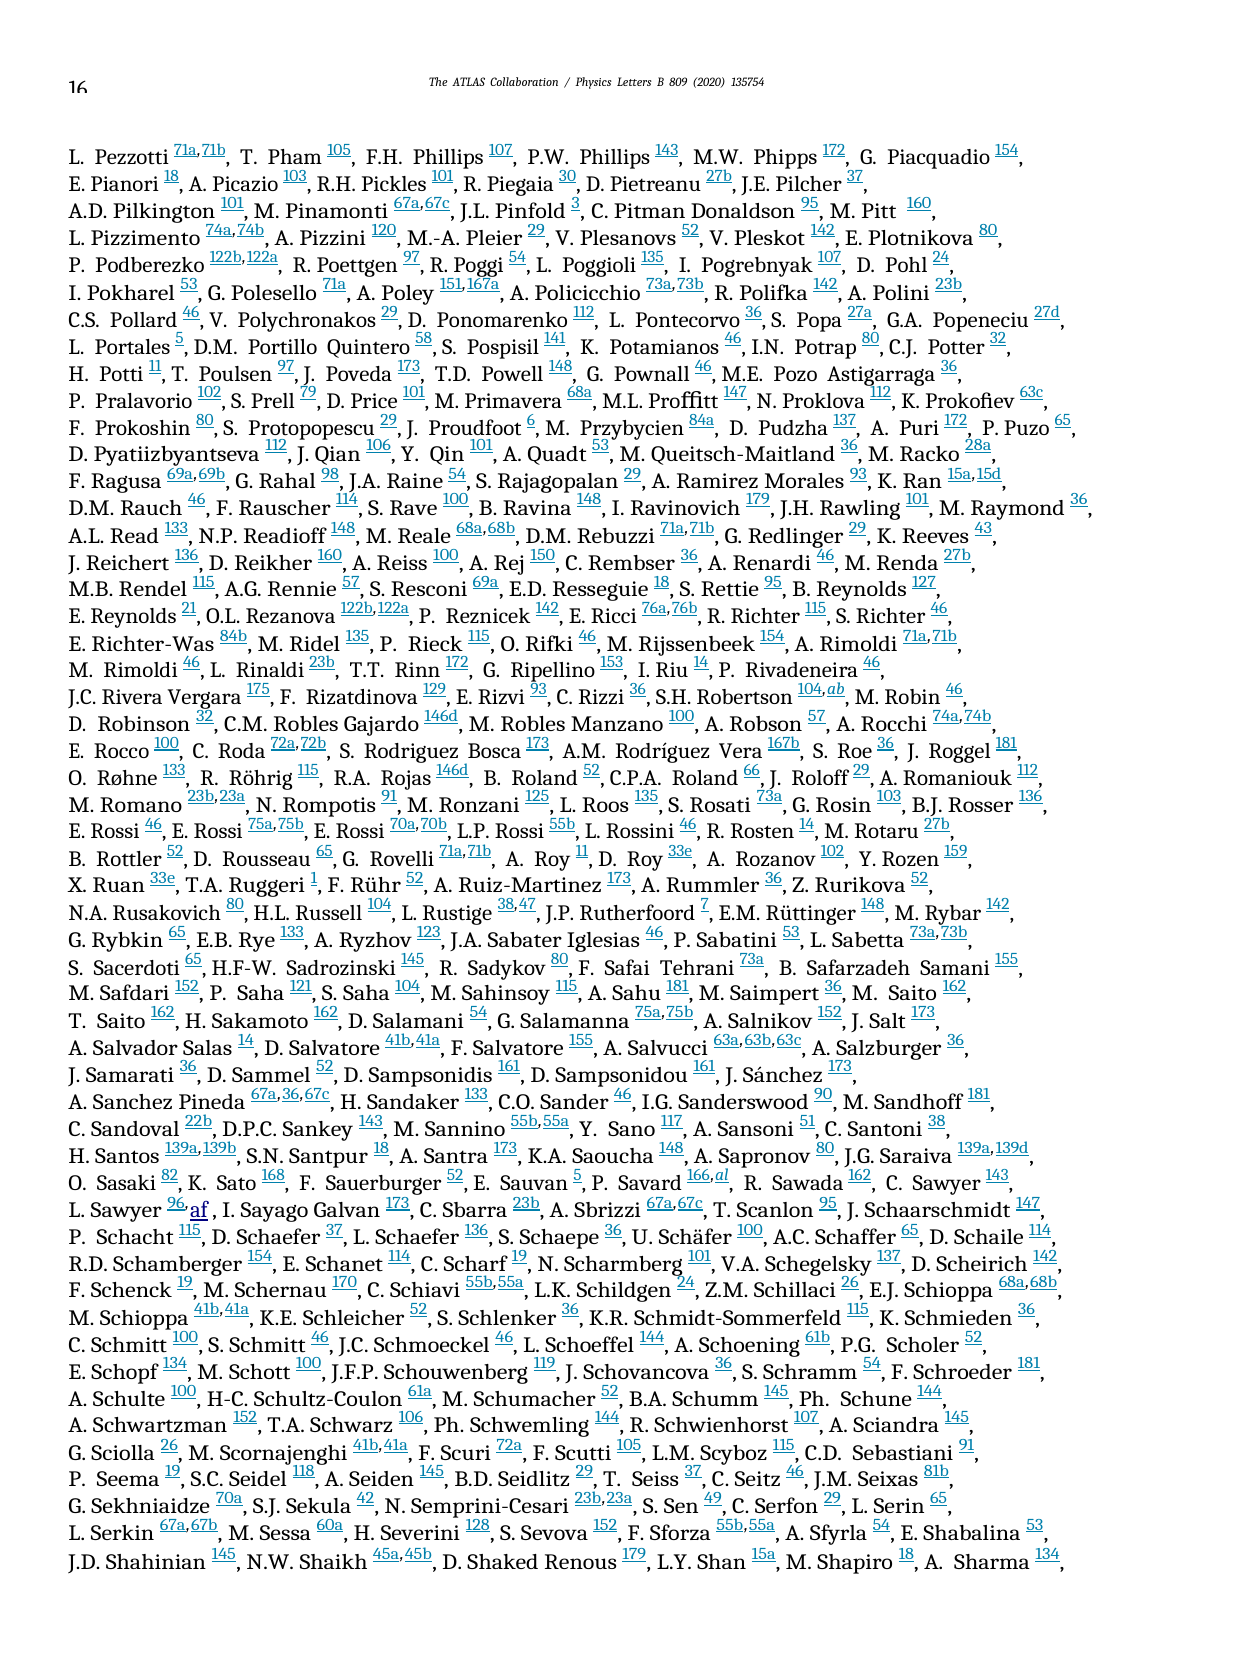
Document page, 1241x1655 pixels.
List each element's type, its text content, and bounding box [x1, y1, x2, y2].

text A.D. Pilkington 101, M. Pinamonti 67a,67c, J.L. Pinfold 3, C. Pitman Donaldson 95, M. Pitt 160, [68, 197, 1163, 224]
text O. Sasaki 82, K. Sato 168, F. Sauerburger 52, E. Sauvan 5, P. Savard 166,al, R. Sawada 162, C. Sawyer 143, [68, 1168, 1163, 1195]
text O. Røhne 133, R. Röhrig 115, R.A. Rojas 146d, B. Roland 52, C.P.A. Roland 66, J. Roloff 29, A. Romaniouk 112, [68, 764, 1163, 790]
text L. Serkin 67a,67b, M. Sessa 60a, H. Severini 128, S. Sevova 152, F. Sforza 55b,55a, A. Sfyrla 54, E. Shabalina 53, [68, 1519, 1163, 1546]
text I. Pokharel 53, G. Polesello 71a, A. Poley 151,167a, A. Policicchio 73a,73b, R. Polifka 142, A. Polini 23b, [68, 278, 1163, 306]
text N.A. Rusakovich 80, H.L. Russell 104, L. Rustige 38,47, J.P. Rutherfoord 7, E.M. Rüttinger 148, M. Rybar 142, [68, 898, 1163, 926]
text P. Podberezko 122b,122a, R. Poettgen 97, R. Poggi 54, L. Poggioli 135, I. Pogrebnyak 107, D. Pohl 24, [68, 251, 1163, 278]
text A. Salvador Salas 14, D. Salvatore 41b,41a, F. Salvatore 155, A. Salvucci 63a,63b,63c, A. Salzburger 36, [68, 1033, 1163, 1061]
text H. Potti 11, T. Poulsen 97, J. Poveda 173, T.D. Powell 148, G. Pownall 46, M.E. Pozo Astigarraga 36, [68, 360, 1163, 386]
text D.M. Rauch 46, F. Rauscher 114, S. Rave 100, B. Ravina 148, I. Ravinovich 179, J.H. Rawling 101, M. Raymond 36, [68, 494, 1163, 521]
text E. Pianori 18, A. Picazio 103, R.H. Pickles 101, R. Piegaia 30, D. Pietreanu 27b, J.E. Pilcher 37, [68, 171, 1163, 197]
text L. Sawyer 96,af , I. Sayago Galvan 173, C. Sbarra 23b, A. Sbrizzi 67a,67c, T. Scanlon 95, J. Schaarschmidt 147, [68, 1195, 1163, 1223]
text J. Reichert 136, D. Reikher 160, A. Reiss 100, A. Rej 150, C. Rembser 36, A. Renardi 46, M. Renda 27b, [68, 549, 1163, 576]
list Rocco 100, C. Roda 72a,72b, S. Rodriguez Bosca 173, A.M. Rodríguez Vera 167b, S. Roe 36, J. Roggel 181, [68, 736, 1163, 764]
text A. Schwartzman 152, T.A. Schwarz 106, Ph. Schwemling 144, R. Schwienhorst 107, A. Sciandra 145, [68, 1412, 1163, 1438]
text D. Pyatiizbyantseva 112, J. Qian 106, Y. Qin 101, A. Quadt 53, M. Queitsch-Maitland 36, M. Racko 28a, [68, 440, 1163, 467]
text G. Sciolla 26, M. Scornajenghi 41b,41a, F. Scuri 72a, F. Scutti 105, L.M. Scyboz 115, C.D. Sebastiani 91, [68, 1438, 1163, 1466]
text M.B. Rendel 115, A.G. Rennie 57, S. Resconi 69a, E.D. Resseguie 18, S. Rettie 95, B. Reynolds 127, [68, 576, 1163, 602]
text F. Ragusa 69a,69b, G. Rahal 98, J.A. Raine 54, S. Rajagopalan 29, A. Ramirez Morales 93, K. Ran 15a,15d, [68, 467, 1163, 494]
text E. Richter-Was 84b, M. Ridel 135, P. Rieck 115, O. Rifki 46, M. Rijssenbeek 154, A. Rimoldi 71a,71b, [68, 629, 1163, 657]
text A.L. Read 133, N.P. Readioff 148, M. Reale 68a,68b, D.M. Rebuzzi 71a,71b, G. Redlinger 29, K. Reeves 43, [68, 521, 1163, 549]
text L. Pizzimento 74a,74b, A. Pizzini 120, M.-A. Pleier 29, V. Plesanovs 52, V. Pleskot 142, E. Plotnikova 80, [68, 224, 1163, 251]
text A. Schulte 100, H-C. Schultz-Coulon 61a, M. Schumacher 52, B.A. Schumm 145, Ph. Schune 144, [68, 1385, 1163, 1412]
text P. Pralavorio 102, S. Prell 79, D. Price 101, M. Primavera 68a, M.L. Proﬃtt 147, N. Proklova 112, K. Prokoﬁev 63c, [68, 386, 1163, 414]
text R.D. Schamberger 154, E. Schanet 114, C. Scharf 19, N. Scharmberg 101, V.A. Schegelsky 137, D. Scheirich 142, [68, 1250, 1163, 1276]
text C.S. Pollard 46, V. Polychronakos 29, D. Ponomarenko 112, L. Pontecorvo 36, S. Popa 27a, G.A. Popeneciu 27d, [68, 306, 1163, 332]
text J.C. Rivera Vergara 175, F. Rizatdinova 129, E. Rizvi 93, C. Rizzi 36, S.H. Robertson 104,ab, M. Robin 46, [68, 683, 1163, 710]
text H. Santos 139a,139b, S.N. Santpur 18, A. Santra 173, K.A. Saoucha 148, A. Sapronov 80, J.G. Saraiva 139a,139d, [68, 1141, 1163, 1168]
text G. Rybkin 65, E.B. Rye 133, A. Ryzhov 123, J.A. Sabater Iglesias 46, P. Sabatini 53, L. Sabetta 73a,73b, [68, 926, 1163, 953]
text M. Safdari 152, P. Saha 121, S. Saha 104, M. Sahinsoy 115, A. Sahu 181, M. Saimpert 36, M. Saito 162, [68, 980, 1163, 1006]
text F. Schenck 19, M. Schernau 170, C. Schiavi 55b,55a, L.K. Schildgen 24, Z.M. Schillaci 26, E.J. Schioppa 68a,68b, [68, 1276, 1163, 1303]
text L. Portales 5, D.M. Portillo Quintero 58, S. Pospisil 141, K. Potamianos 46, I.N. Potrap 80, C.J. Potter 32, [68, 332, 1163, 360]
text G. Sekhniaidze 70a, S.J. Sekula 42, N. Semprini-Cesari 23b,23a, S. Sen 49, C. Serfon 29, L. Serin 65, [68, 1492, 1163, 1519]
text J.D. Shahinian 145, N.W. Shaikh 45a,45b, D. Shaked Renous 179, L.Y. Shan 15a, M. Shapiro 18, A. Sharma 134, [68, 1546, 1163, 1575]
text F. Prokoshin 80, S. Protopopescu 29, J. Proudfoot 6, M. Przybycien 84a, D. Pudzha 137, A. Puri 172, P. Puzo 65, [68, 414, 1163, 440]
list Robinson 32, C.M. Robles Gajardo 146d, M. Robles Manzano 100, A. Robson 57, A. Rocchi 74a,74b, [68, 710, 1163, 736]
text T. Saito 162, H. Sakamoto 162, D. Salamani 54, G. Salamanna 75a,75b, A. Salnikov 152, J. Salt 173, [68, 1006, 1163, 1033]
text M. Romano 23b,23a, N. Rompotis 91, M. Ronzani 125, L. Roos 135, S. Rosati 73a, G. Rosin 103, B.J. Rosser 136, [68, 790, 1163, 818]
text P. Seema 19, S.C. Seidel 118, A. Seiden 145, B.D. Seidlitz 29, T. Seiss 37, C. Seitz 46, J.M. Seixas 81b, [68, 1466, 1163, 1492]
text M. Schioppa 41b,41a, K.E. Schleicher 52, S. Schlenker 36, K.R. Schmidt-Sommerfeld 115, K. Schmieden 36, [68, 1303, 1163, 1331]
text M. Rimoldi 46, L. Rinaldi 23b, T.T. Rinn 172, G. Ripellino 153, I. Riu 14, P. Rivadeneira 46, [68, 657, 1163, 683]
text A. Sanchez Pineda 67a,36,67c, H. Sandaker 133, C.O. Sander 46, I.G. Sanderswood 90, M. Sandhoff 181, [68, 1087, 1163, 1114]
text J. Samarati 36, D. Sammel 52, D. Sampsonidis 161, D. Sampsonidou 161, J. Sánchez 173, [68, 1061, 1163, 1087]
text P. Schacht 115, D. Schaefer 37, L. Schaefer 136, S. Schaepe 36, U. Schäfer 100, A.C. Schaffer 65, D. Schaile 114, [68, 1223, 1163, 1250]
text B. Rottler 52, D. Rousseau 65, G. Rovelli 71a,71b, A. Roy 11, D. Roy 33e, A. Rozanov 102, Y. Rozen 159, [68, 844, 1163, 872]
text S. Sacerdoti 65, H.F-W. Sadrozinski 145, R. Sadykov 80, F. Safai Tehrani 73a, B. Safarzadeh Samani 155, [68, 953, 1163, 980]
text E. Reynolds 21, O.L. Rezanova 122b,122a, P. Reznicek 142, E. Ricci 76a,76b, R. Richter 115, S. Richter 46, [68, 602, 1163, 629]
text C. Sandoval 22b, D.P.C. Sankey 143, M. Sannino 55b,55a, Y. Sano 117, A. Sansoni 51, C. Santoni 38, [68, 1114, 1163, 1141]
text C. Schmitt 100, S. Schmitt 46, J.C. Schmoeckel 46, L. Schoeffel 144, A. Schoening 61b, P.G. Scholer 52, [68, 1331, 1163, 1358]
text X. Ruan 33e, T.A. Ruggeri 1, F. Rühr 52, A. Ruiz-Martinez 173, A. Rummler 36, Z. Rurikova 52, [68, 872, 1163, 898]
text E. Schopf 134, M. Schott 100, J.F.P. Schouwenberg 119, J. Schovancova 36, S. Schramm 54, F. Schroeder 181, [68, 1358, 1163, 1385]
text E. Rossi 46, E. Rossi 75a,75b, E. Rossi 70a,70b, L.P. Rossi 55b, L. Rossini 46, R. Rosten 14, M. Rotaru 27b, [68, 818, 1163, 844]
text L. Pezzotti 71a,71b, T. Pham 105, F.H. Phillips 107, P.W. Phillips 143, M.W. Phipps 172, G. Piacquadio 154, [68, 141, 1163, 171]
